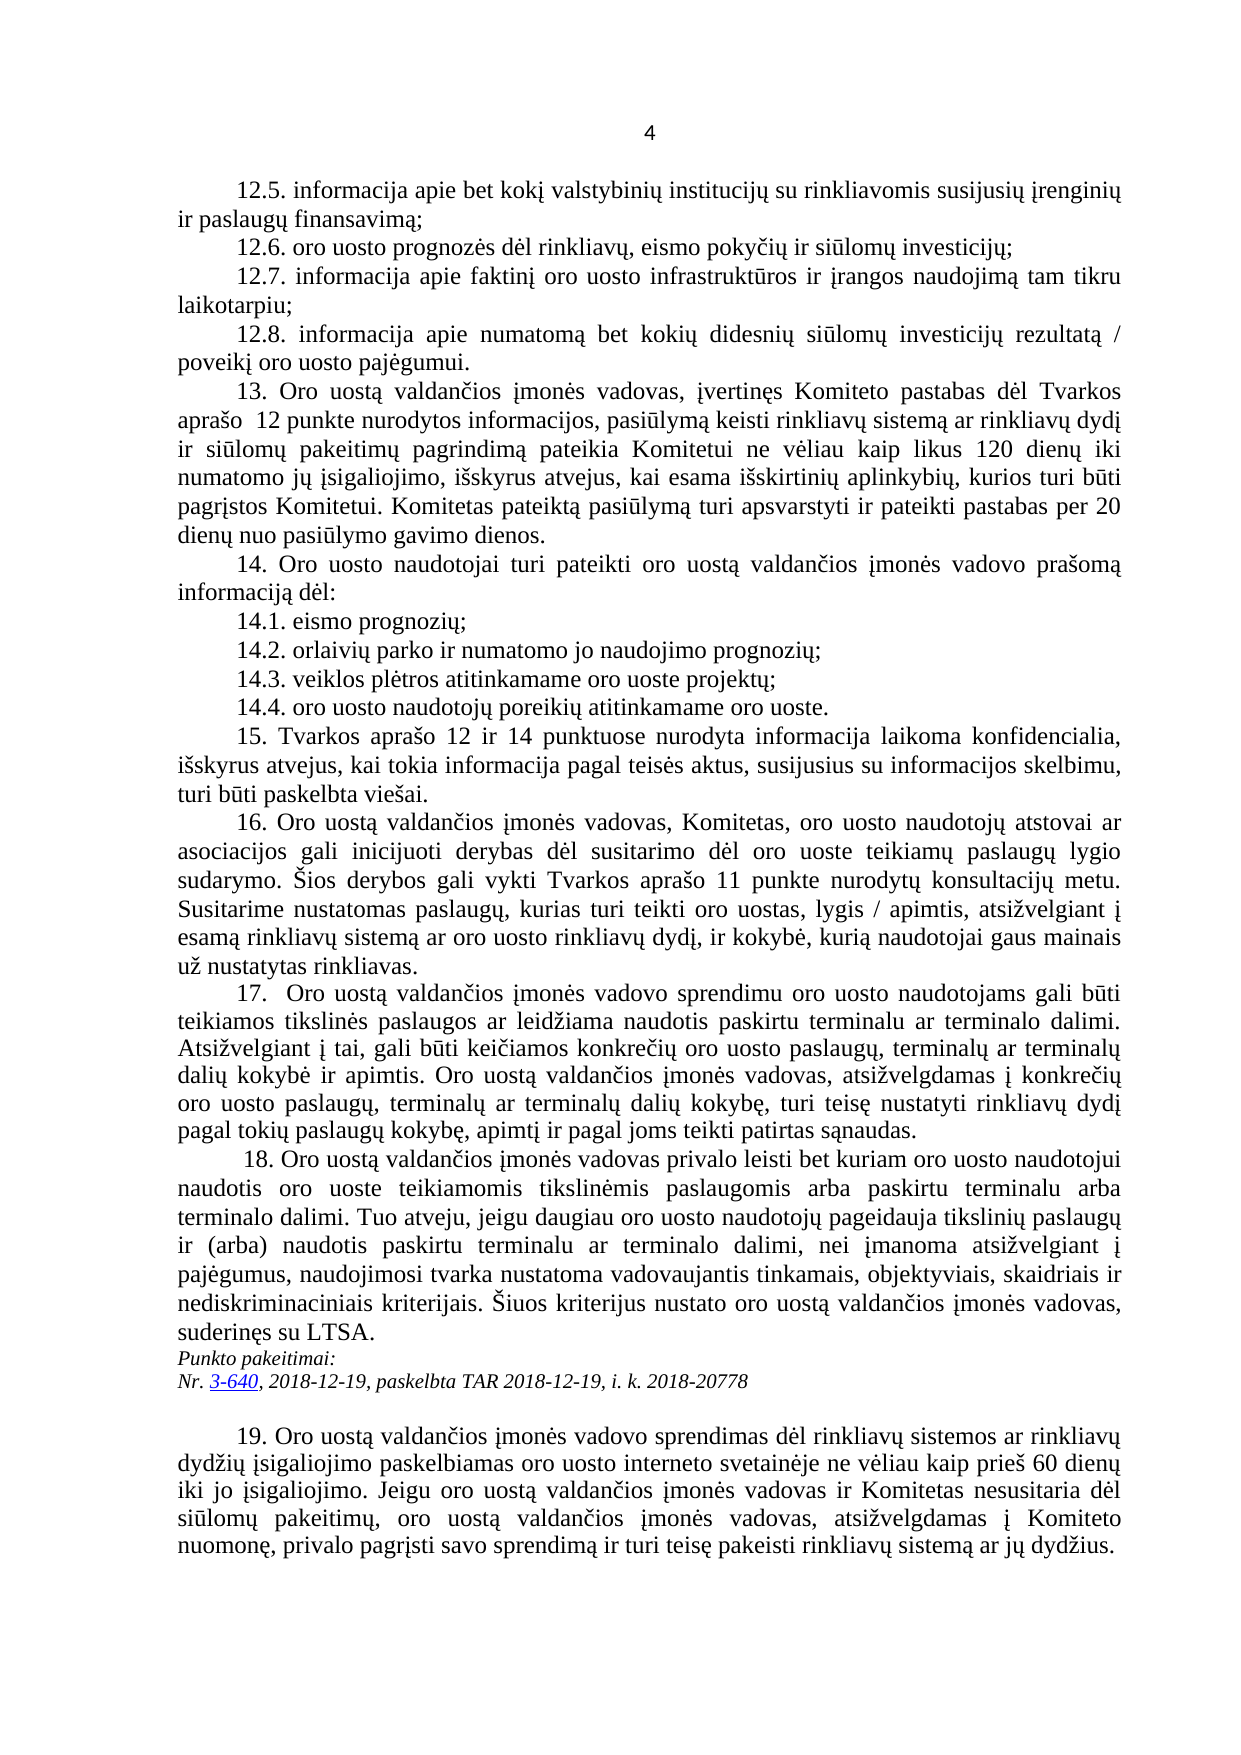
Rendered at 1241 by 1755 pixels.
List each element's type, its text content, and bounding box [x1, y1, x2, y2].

text 14. Oro uosto naudotojai turi pateikti oro uostą valdančios įmonės vadovo prašomą informaciją dėl: [177, 549, 1122, 606]
text 16. Oro uostą valdančios įmonės vadovas, Komitetas, oro uosto naudotojų atstovai ar asociacijos gali inicijuoti derybas dėl susitarimo dėl oro uoste teikiamų paslaugų lygio sudarymo. Šios derybos gali vykti Tvarkos aprašo 11 punkte nurodytų konsultacijų metu. Susitarime nustatomas paslaugų, kurias turi teikti oro uostas, lygis / apimtis, atsižvelgiant į esamą rinkliavų sistemą ar oro uosto rinkliavų dydį, ir kokybė, kurią naudotojai gaus mainais už nustatytas rinkliavas. [177, 807, 1122, 980]
text 12.7. informacija apie faktinį oro uosto infrastruktūros ir įrangos naudojimą tam tikru laikotarpiu; [177, 261, 1122, 319]
text Punkto pakeitimai: [177, 1345, 1122, 1369]
text 14.3. veiklos plėtros atitinkamame oro uoste projektų; [177, 664, 1122, 692]
text 14.4. oro uosto naudotojų poreikių atitinkamame oro uoste. [177, 692, 1122, 721]
text 14.2. orlaivių parko ir numatomo jo naudojimo prognozių; [177, 635, 1122, 664]
text 12.5. informacija apie bet kokį valstybinių institucijų su rinkliavomis susijusių įrenginių ir paslaugų finansavimą; [177, 175, 1122, 232]
text 19. Oro uostą valdančios įmonės vadovo sprendimas dėl rinkliavų sistemos ar rinkliavų dydžių įsigaliojimo paskelbiamas oro uosto interneto svetainėje ne vėliau kaip prieš 60 dienų iki jo įsigaliojimo. Jeigu oro uostą valdančios įmonės vadovas ir Komitetas nesusitaria dėl siūlomų pakeitimų, oro uostą valdančios įmonės vadovas, atsižvelgdamas į Komiteto nuomonę, privalo pagrįsti savo sprendimą ir turi teisę pakeisti rinkliavų sistemą ar jų dydžius. [177, 1422, 1122, 1559]
text 13. Oro uostą valdančios įmonės vadovas, įvertinęs Komiteto pastabas dėl Tvarkos aprašo 12 punkte nurodytos informacijos, pasiūlymą keisti rinkliavų sistemą ar rinkliavų dydį ir siūlomų pakeitimų pagrindimą pateikia Komitetui ne vėliau kaip likus 120 dienų iki numatomo jų įsigaliojimo, išskyrus atvejus, kai esama išskirtinių aplinkybių, kurios turi būti pagrįstos Komitetui. Komitetas pateiktą pasiūlymą turi apsvarstyti ir pateikti pastabas per 20 dienų nuo pasiūlymo gavimo dienos. [177, 376, 1122, 549]
text 12.8. informacija apie numatomą bet kokių didesnių siūlomų investicijų rezultatą / poveikį oro uosto pajėgumui. [177, 319, 1122, 376]
text 14.1. eismo prognozių; [177, 606, 1122, 635]
text 18. Oro uostą valdančios įmonės vadovas privalo leisti bet kuriam oro uosto naudotojui naudotis oro uoste teikiamomis tikslinėmis paslaugomis arba paskirtu terminalu arba terminalo dalimi. Tuo atveju, jeigu daugiau oro uosto naudotojų pageidauja tikslinių paslaugų ir (arba) naudotis paskirtu terminalu ar terminalo dalimi, nei įmanoma atsižvelgiant į pajėgumus, naudojimosi tvarka nustatoma vadovaujantis tinkamais, objektyviais, skaidriais ir nediskriminaciniais kriterijais. Šiuos kriterijus nustato oro uostą valdančios įmonės vadovas, suderinęs su LTSA. [177, 1144, 1122, 1345]
text Nr. 3-640, 2018-12-19, paskelbta TAR 2018-12-19, i. k. 2018-20778 [177, 1369, 1122, 1393]
text 15. Tvarkos aprašo 12 ir 14 punktuose nurodyta informacija laikoma konfidencialia, išskyrus atvejus, kai tokia informacija pagal teisės aktus, susijusius su informacijos skelbimu, turi būti paskelbta viešai. [177, 721, 1122, 807]
text 17. Oro uostą valdančios įmonės vadovo sprendimu oro uosto naudotojams gali būti teikiamos tikslinės paslaugos ar leidžiama naudotis paskirtu terminalu ar terminalo dalimi. Atsižvelgiant į tai, gali būti keičiamos konkrečių oro uosto paslaugų, terminalų ar terminalų dalių kokybė ir apimtis. Oro uostą valdančios įmonės vadovas, atsižvelgdamas į konkrečių oro uosto paslaugų, terminalų ar terminalų dalių kokybę, turi teisę nustatyti rinkliavų dydį pagal tokių paslaugų kokybę, apimtį ir pagal joms teikti patirtas sąnaudas. [177, 980, 1122, 1144]
text 12.6. oro uosto prognozės dėl rinkliavų, eismo pokyčių ir siūlomų investicijų; [177, 232, 1122, 261]
